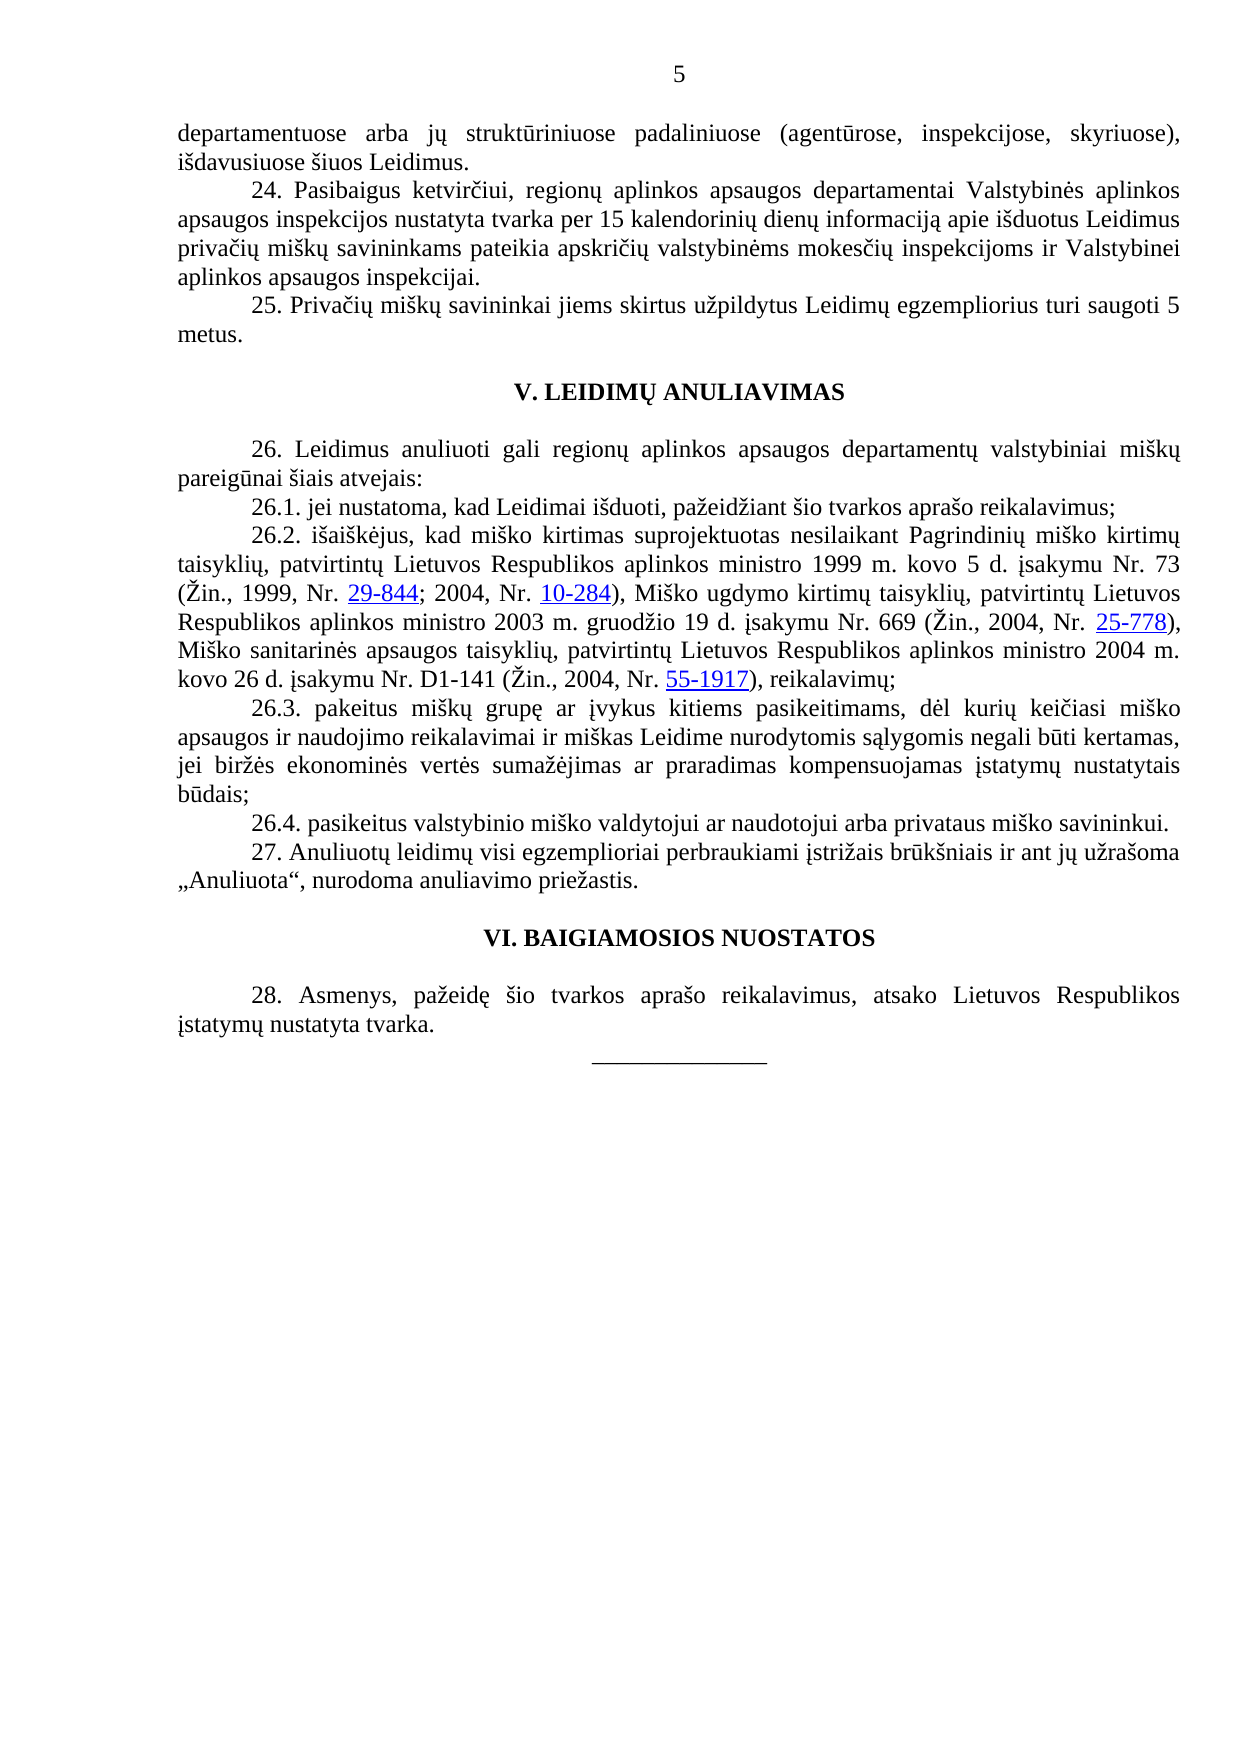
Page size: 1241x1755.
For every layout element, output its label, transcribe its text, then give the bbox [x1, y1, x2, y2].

text 26. Leidimus anuliuoti gali regionų aplinkos apsaugos departamentų valstybiniai miškų pareigūnai šiais atvejais: [177, 434, 1181, 492]
text 28. Asmenys, pažeidę šio tvarkos aprašo reikalavimus, atsako Lietuvos Respublikos įstatymų nustatyta tvarka. [177, 981, 1181, 1038]
text 25. Privačių miškų savininkai jiems skirtus užpildytus Leidimų egzempliorius turi saugoti 5 metus. [177, 291, 1181, 348]
text V. LEIDIMŲ ANULIAVIMAS [177, 377, 1181, 406]
text 27. Anuliuotų leidimų visi egzemplioriai perbraukiami įstrižais brūkšniais ir ant jų užrašoma „Anuliuota“, nurodoma anuliavimo priežastis. [177, 837, 1181, 894]
text 26.4. pasikeitus valstybinio miško valdytojui ar naudotojui arba privataus miško savininkui. [177, 808, 1181, 837]
text departamentuose arba jų struktūriniuose padaliniuose (agentūrose, inspekcijose, skyriuose), išdavusiuose šiuos Leidimus. [177, 118, 1181, 176]
text ______________ [177, 1038, 1181, 1067]
text VI. BAIGIAMOSIOS NUOSTATOS [177, 923, 1181, 952]
text 24. Pasibaigus ketvirčiui, regionų aplinkos apsaugos departamentai Valstybinės aplinkos apsaugos inspekcijos nustatyta tvarka per 15 kalendorinių dienų informaciją apie išduotus Leidimus privačių miškų savininkams pateikia apskričių valstybinėms mokesčių inspekcijoms ir Valstybinei aplinkos apsaugos inspekcijai. [177, 176, 1181, 291]
text 26.1. jei nustatoma, kad Leidimai išduoti, pažeidžiant šio tvarkos aprašo reikalavimus; [177, 492, 1181, 521]
text 26.3. pakeitus miškų grupę ar įvykus kitiems pasikeitimams, dėl kurių keičiasi miško apsaugos ir naudojimo reikalavimai ir miškas Leidime nurodytomis sąlygomis negali būti kertamas, jei biržės ekonominės vertės sumažėjimas ar praradimas kompensuojamas įstatymų nustatytais būdais; [177, 693, 1181, 808]
text 26.2. išaiškėjus, kad miško kirtimas suprojektuotas nesilaikant Pagrindinių miško kirtimų taisyklių, patvirtintų Lietuvos Respublikos aplinkos ministro 1999 m. kovo 5 d. įsakymu Nr. 73 (Žin., 1999, Nr. 29-844; 2004, Nr. 10-284), Miško ugdymo kirtimų taisyklių, patvirtintų Lietuvos Respublikos aplinkos ministro 2003 m. gruodžio 19 d. įsakymu Nr. 669 (Žin., 2004, Nr. 25-778), Miško sanitarinės apsaugos taisyklių, patvirtintų Lietuvos Respublikos aplinkos ministro 2004 m. kovo 26 d. įsakymu Nr. D1-141 (Žin., 2004, Nr. 55-1917), reikalavimų; [177, 521, 1181, 693]
